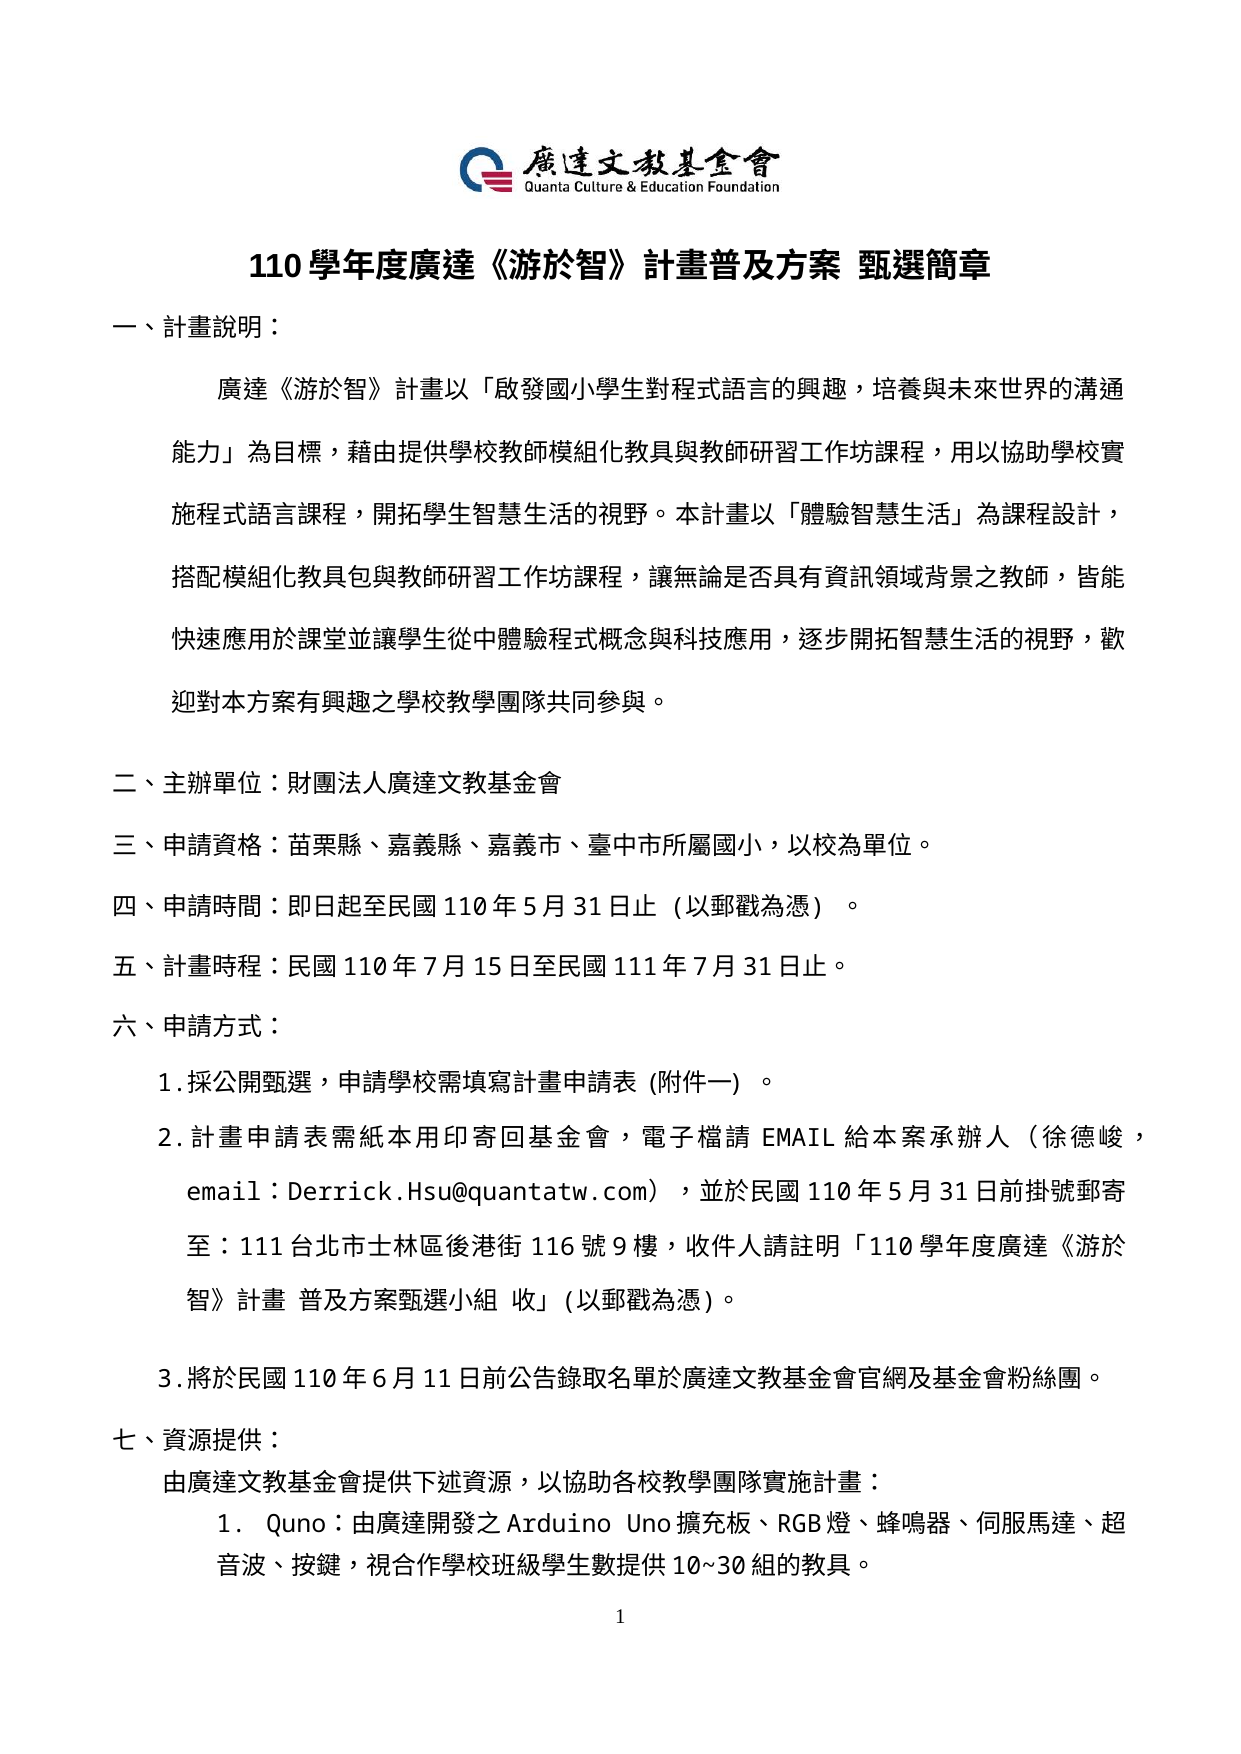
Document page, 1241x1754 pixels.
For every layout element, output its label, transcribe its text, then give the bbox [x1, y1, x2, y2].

list Quno：由廣達開發之Arduino Uno擴充板、RGB燈、蜂鳴器、伺服馬達、超音波、按鍵，視合作學校班級學生數提供10~30組的教具。 [216, 1499, 1128, 1583]
text 四、申請時間：即日起至民國110年5月31日止 (以郵戳為憑) 。 [112, 882, 1128, 923]
text 3.將於民國110年6月11日前公告錄取名單於廣達文教基金會官網及基金會粉絲團。 [157, 1335, 1128, 1397]
text 2.計畫申請表需紙本用印寄回基金會，電子檔請EMAIL給本案承辦人（徐德峻，email：Derrick.Hsu@quantatw.com），並於民國110年5月31日前掛號郵寄至：111台北市士林區後港街116號9樓，收件人請註明「110學年度廣達《游於智》計畫 普及方案甄選小組 收」(以郵戳為憑)。 [157, 1117, 1128, 1317]
text 廣達《游於智》計畫以「啟發國小學生對程式語言的興趣，培養與未來世界的溝通能力」為目標，藉由提供學校教師模組化教具與教師研習工作坊課程，用以協助學校實施程式語言課程，開拓學生智慧生活的視野。本計畫以「體驗智慧生活」為課程設計，搭配模組化教具包與教師研習工作坊課程，讓無論是否具有資訊領域背景之教師，皆能快速應用於課堂並讓學生從中體驗程式概念與科技應用，逐步開拓智慧生活的視野，歡迎對本方案有興趣之學校教學團隊共同參與。 [172, 346, 1128, 721]
text 一、計畫說明： [112, 284, 1128, 346]
text 二、主辦單位：財團法人廣達文教基金會 [112, 740, 1128, 802]
text 由廣達文教基金會提供下述資源，以協助各校教學團隊實施計畫： [162, 1458, 1128, 1499]
text 五、計畫時程：民國110年7月15日至民國111年7月31日止。 [112, 942, 1128, 984]
text 六、申請方式： [112, 1002, 1128, 1044]
text 三、申請資格：苗栗縣、嘉義縣、嘉義市、臺中市所屬國小，以校為單位。 [112, 821, 1128, 863]
text 七、資源提供： [112, 1416, 1128, 1458]
text 110學年度廣達《游於智》計畫普及方案 甄選簡章 [112, 221, 1128, 284]
text 1.採公開甄選，申請學校需填寫計畫申請表 (附件一) 。 [157, 1063, 1128, 1099]
